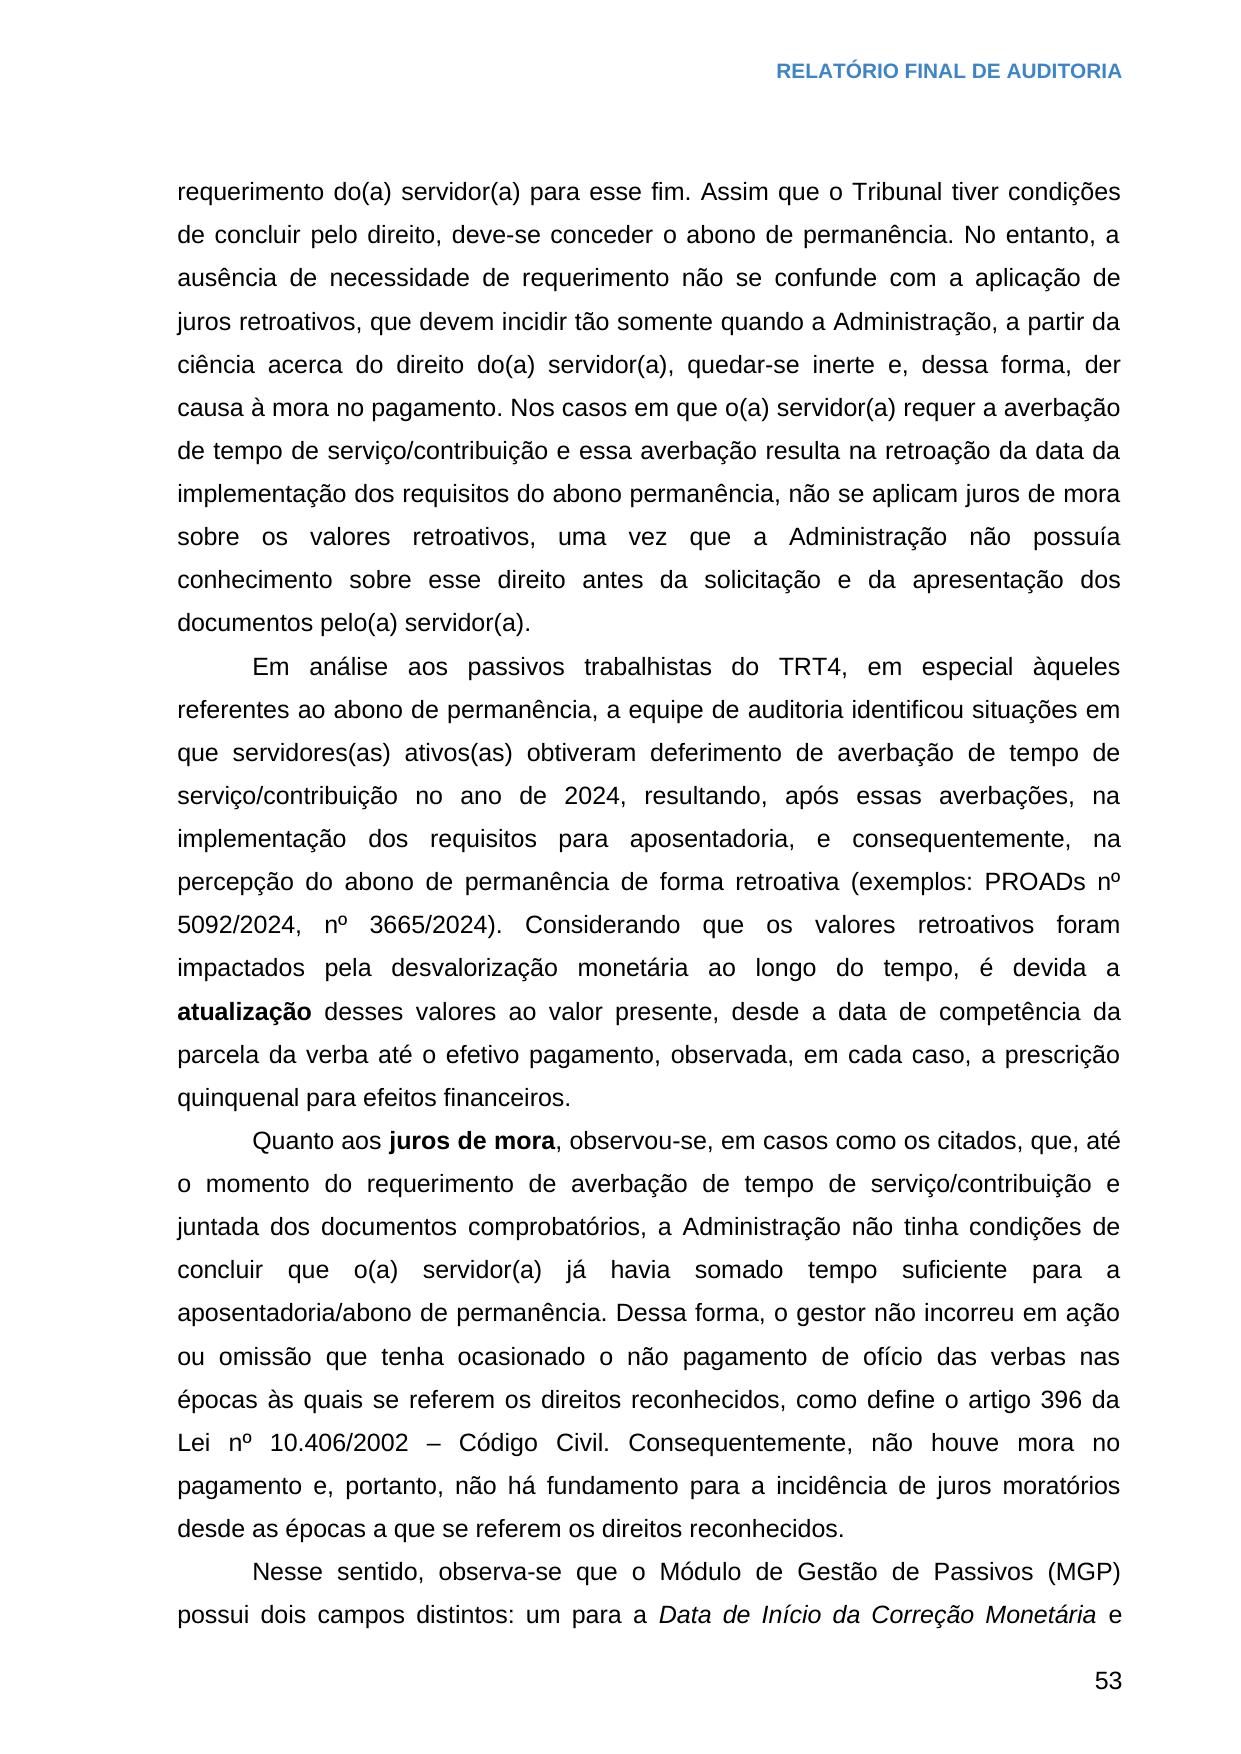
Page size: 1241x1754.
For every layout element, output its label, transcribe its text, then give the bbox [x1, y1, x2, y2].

text Quanto aos juros de mora, observou-se, em casos como os citados, que, até o momento do requerimento de averbação de tempo de serviço/contribuição e juntada dos documentos comprobatórios, a Administração não tinha condições de concluir que o(a) servidor(a) já havia somado tempo suficiente para a aposentadoria/abono de permanência. Dessa forma, o gestor não incorreu em ação ou omissão que tenha ocasionado o não pagamento de ofício das verbas nas épocas às quais se referem os direitos reconhecidos, como define o artigo 396 da Lei nº 10.406/2002 – Código Civil. Consequentemente, não houve mora no pagamento e, portanto, não há fundamento para a incidência de juros moratórios desde as épocas a que se referem os direitos reconhecidos. [177, 1126, 1122, 1543]
text requerimento do(a) servidor(a) para esse fim. Assim que o Tribunal tiver condições de concluir pelo direito, deve-se conceder o abono de permanência. No entanto, a ausência de necessidade de requerimento não se confunde com a aplicação de juros retroativos, que devem incidir tão somente quando a Administração, a partir da ciência acerca do direito do(a) servidor(a), quedar-se inerte e, dessa forma, der causa à mora no pagamento. Nos casos em que o(a) servidor(a) requer a averbação de tempo de serviço/contribuição e essa averbação resulta na retroação da data da implementação dos requisitos do abono permanência, não se aplicam juros de mora sobre os valores retroativos, uma vez que a Administração não possuía conhecimento sobre esse direito antes da solicitação e da apresentação dos documentos pelo(a) servidor(a). [177, 177, 1122, 637]
text Nesse sentido, observa-se que o Módulo de Gestão de Passivos (MGP) possui dois campos distintos: um para a Data de Início da Correção Monetária e [177, 1557, 1122, 1629]
text Em análise aos passivos trabalhistas do TRT4, em especial àqueles referentes ao abono de permanência, a equipe de auditoria identificou situações em que servidores(as) ativos(as) obtiveram deferimento de averbação de tempo de serviço/contribuição no ano de 2024, resultando, após essas averbações, na implementação dos requisitos para aposentadoria, e consequentemente, na percepção do abono de permanência de forma retroativa (exemplos: PROADs nº 5092/2024, nº 3665/2024). Considerando que os valores retroativos foram impactados pela desvalorização monetária ao longo do tempo, é devida a atualização desses valores ao valor presente, desde a data de competência da parcela da verba até o efetivo pagamento, observada, em cada caso, a prescrição quinquenal para efeitos financeiros. [177, 651, 1122, 1111]
